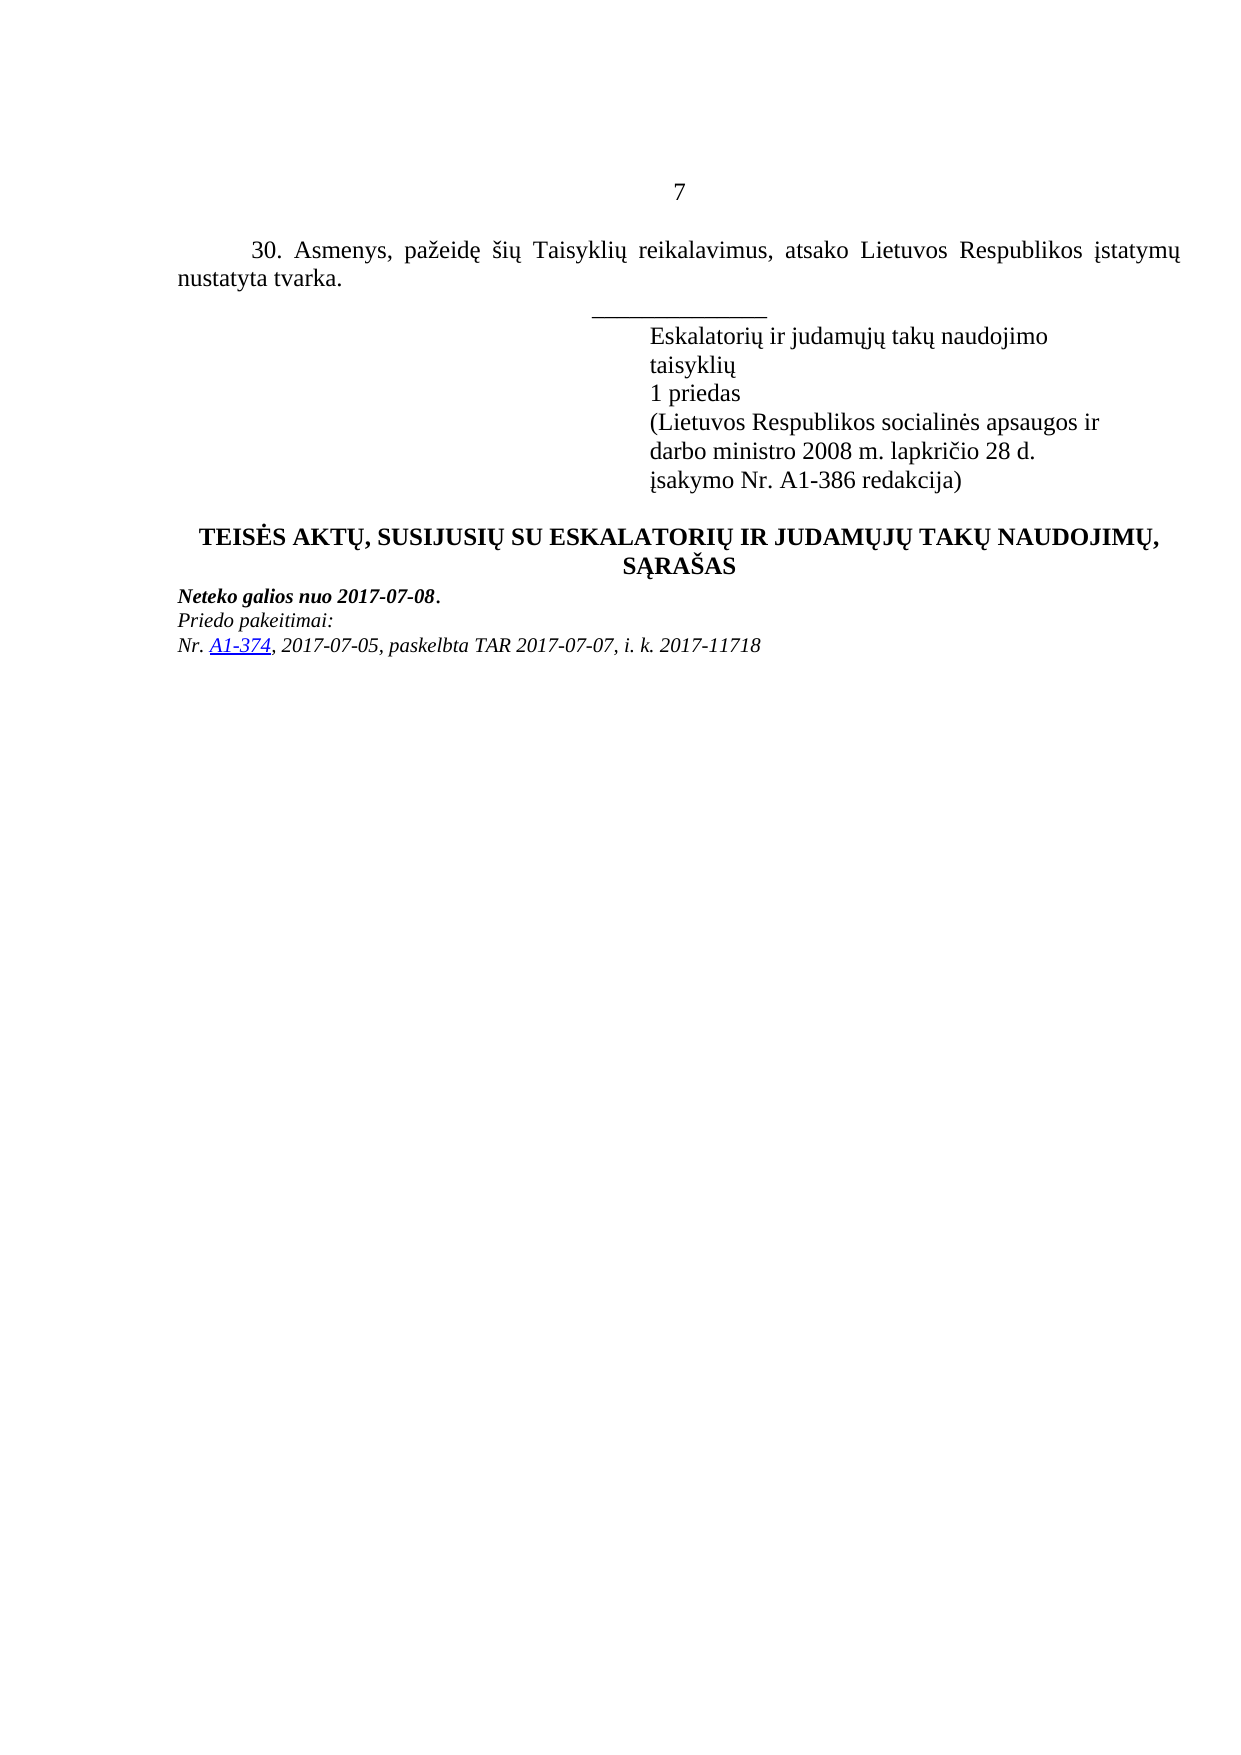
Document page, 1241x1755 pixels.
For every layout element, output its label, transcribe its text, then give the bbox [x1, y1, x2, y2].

text Priedo pakeitimai: [177, 608, 1181, 632]
text TEISĖS AKTŲ, SUSIJUSIŲ SU ESKALATORIŲ IR JUDAMŲJŲ TAKŲ NAUDOJIMŲ, SĄRAŠAS [177, 522, 1181, 580]
text (Lietuvos Respublikos socialinės apsaugos ir [649, 407, 1181, 436]
text taisyklių [649, 350, 1181, 378]
text 30. Asmenys, pažeidę šių Taisyklių reikalavimus, atsako Lietuvos Respublikos įstatymų nustatyta tvarka. [177, 235, 1181, 292]
text ______________ [177, 292, 1181, 321]
text Nr. A1-374, 2017-07-05, paskelbta TAR 2017-07-07, i. k. 2017-11718 [177, 632, 1181, 657]
text Neteko galios nuo 2017-07-08. [177, 580, 1181, 608]
text Eskalatorių ir judamųjų takų naudojimo [649, 321, 1181, 350]
text 1 priedas [649, 378, 1181, 407]
text įsakymo Nr. A1-386 redakcija) [649, 465, 1181, 493]
text darbo ministro 2008 m. lapkričio 28 d. [649, 436, 1181, 465]
